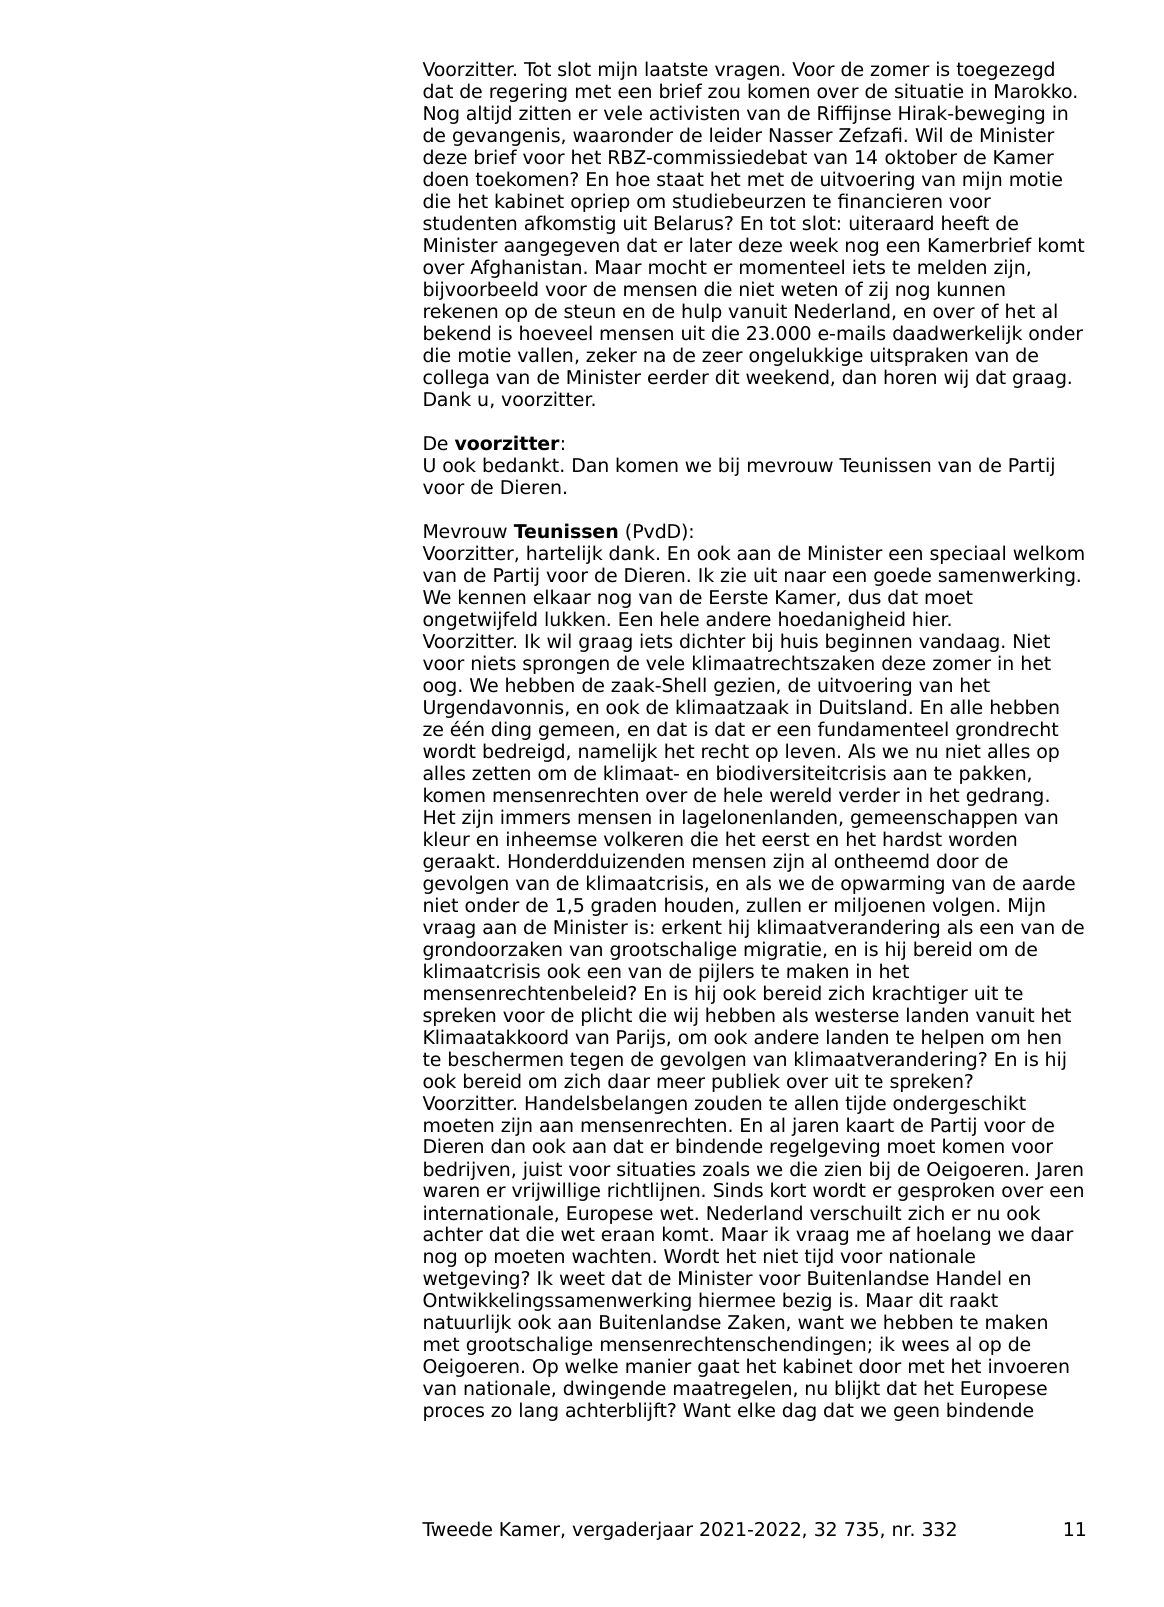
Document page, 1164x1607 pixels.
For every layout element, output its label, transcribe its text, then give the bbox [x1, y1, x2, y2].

text Dank u, voorzitter. [422, 389, 1087, 411]
text U ook bedankt. Dan komen we bij mevrouw Teunissen van de Partij voor de Dieren. [422, 455, 1087, 499]
text De voorzitter: [422, 433, 1087, 455]
text Voorzitter. Ik wil graag iets dichter bij huis beginnen vandaag. Niet voor niets sprongen de vele klimaatrechtszaken deze zomer in het oog. We hebben de zaak-Shell gezien, de uitvoering van het Urgendavonnis, en ook de klimaatzaak in Duitsland. En alle hebben ze één ding gemeen, en dat is dat er een fundamenteel grondrecht wordt bedreigd, namelijk het recht op leven. Als we nu niet alles op alles zetten om de klimaat- en biodiversiteitcrisis aan te pakken, komen mensenrechten over de hele wereld verder in het gedrang. Het zijn immers mensen in lagelonenlanden, gemeenschappen van kleur en inheemse volkeren die het eerst en het hardst worden geraakt. Honderdduizenden mensen zijn al ontheemd door de gevolgen van de klimaatcrisis, en als we de opwarming van de aarde niet onder de 1,5 graden houden, zullen er miljoenen volgen. Mijn vraag aan de Minister is: erkent hij klimaatverandering als een van de grondoorzaken van grootschalige migratie, en is hij bereid om de klimaatcrisis ook een van de pijlers te maken in het mensenrechtenbeleid? En is hij ook bereid zich krachtiger uit te spreken voor de plicht die wij hebben als westerse landen vanuit het Klimaatakkoord van Parijs, om ook andere landen te helpen om hen te beschermen tegen de gevolgen van klimaatverandering? En is hij ook bereid om zich daar meer publiek over uit te spreken? [422, 631, 1087, 1092]
text Voorzitter. Handelsbelangen zouden te allen tijde ondergeschikt moeten zijn aan mensenrechten. En al jaren kaart de Partij voor de Dieren dan ook aan dat er bindende regelgeving moet komen voor bedrijven, juist voor situaties zoals we die zien bij de Oeigoeren. Jaren waren er vrijwillige richtlijnen. Sinds kort wordt er gesproken over een internationale, Europese wet. Nederland verschuilt zich er nu ook achter dat die wet eraan komt. Maar ik vraag me af hoelang we daar nog op moeten wachten. Wordt het niet tijd voor nationale wetgeving? Ik weet dat de Minister voor Buitenlandse Handel en Ontwikkelingssamenwerking hiermee bezig is. Maar dit raakt natuurlijk ook aan Buitenlandse Zaken, want we hebben te maken met grootschalige mensenrechtenschendingen; ik wees al op de Oeigoeren. Op welke manier gaat het kabinet door met het invoeren van nationale, dwingende maatregelen, nu blijkt dat het Europese proces zo lang achterblijft? Want elke dag dat we geen bindende [422, 1092, 1087, 1422]
text Voorzitter. Tot slot mijn laatste vragen. Voor de zomer is toegezegd dat de regering met een brief zou komen over de situatie in Marokko. Nog altijd zitten er vele activisten van de Riffijnse Hirak-beweging in de gevangenis, waaronder de leider Nasser Zefzafi. Wil de Minister deze brief voor het RBZ-commissiedebat van 14 oktober de Kamer doen toekomen? En hoe staat het met de uitvoering van mijn motie die het kabinet opriep om studiebeurzen te financieren voor studenten afkomstig uit Belarus? En tot slot: uiteraard heeft de Minister aangegeven dat er later deze week nog een Kamerbrief komt over Afghanistan. Maar mocht er momenteel iets te melden zijn, bijvoorbeeld voor de mensen die niet weten of zij nog kunnen rekenen op de steun en de hulp vanuit Nederland, en over of het al bekend is hoeveel mensen uit die 23.000 e-mails daadwerkelijk onder die motie vallen, zeker na de zeer ongelukkige uitspraken van de collega van de Minister eerder dit weekend, dan horen wij dat graag. [422, 59, 1087, 389]
text Voorzitter, hartelijk dank. En ook aan de Minister een speciaal welkom van de Partij voor de Dieren. Ik zie uit naar een goede samenwerking. We kennen elkaar nog van de Eerste Kamer, dus dat moet ongetwijfeld lukken. Een hele andere hoedanigheid hier. [422, 543, 1087, 631]
text Mevrouw Teunissen (PvdD): [422, 521, 1087, 543]
